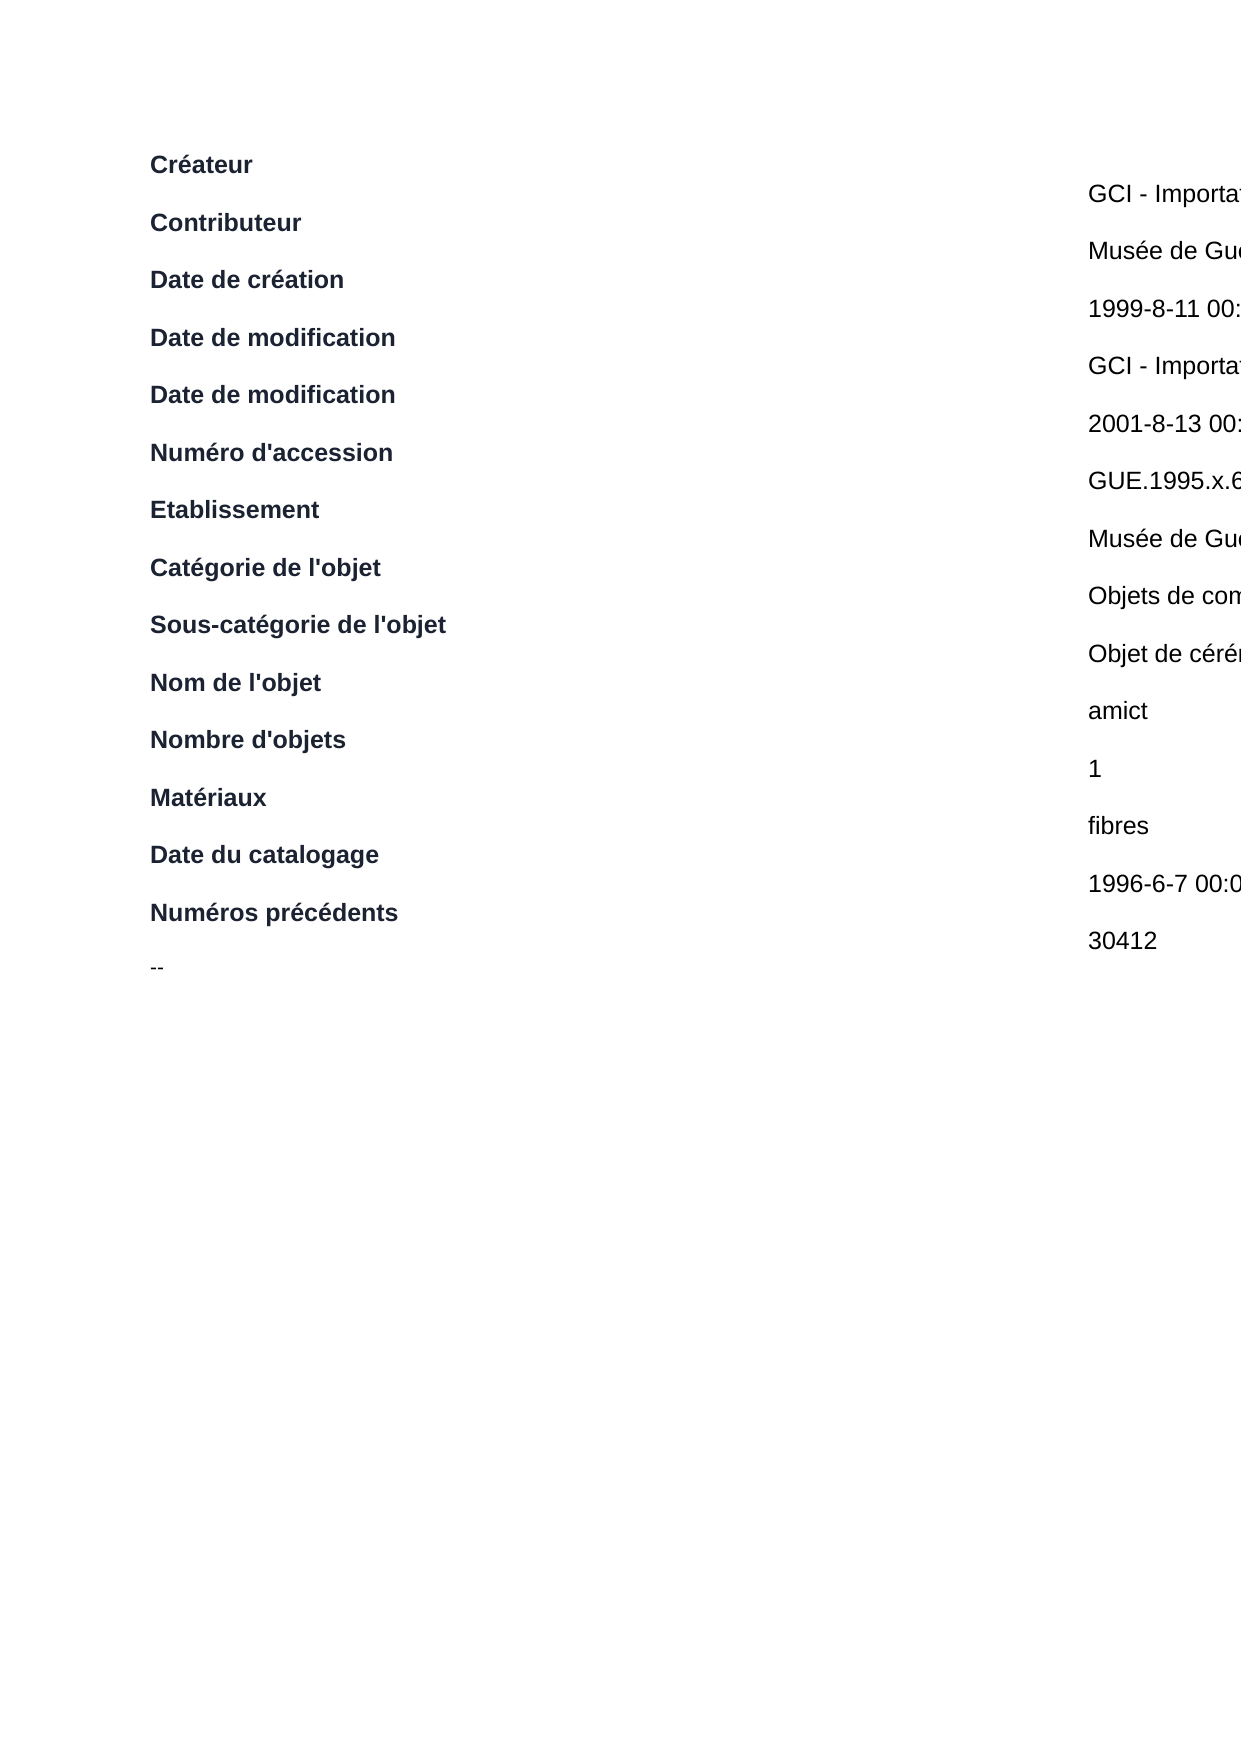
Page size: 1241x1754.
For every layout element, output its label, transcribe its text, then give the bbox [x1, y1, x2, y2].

text Objets de communication [1088, 581, 1240, 610]
text Numéros précédents [150, 897, 1090, 926]
text GCI - Importation [1088, 179, 1240, 207]
text Date du catalogage [150, 840, 1090, 869]
text Date de modification [150, 322, 1090, 351]
text Créateur [150, 150, 1090, 179]
text Matériaux [150, 782, 1090, 811]
text Sous-catégorie de l'objet [150, 610, 1090, 639]
text Objet de cérémonie [1088, 639, 1240, 667]
text Nombre d'objets [150, 725, 1090, 754]
text 1 [1088, 754, 1240, 782]
text amict [1088, 696, 1240, 725]
text GUE.1995.x.621 [1088, 466, 1240, 495]
text Catégorie de l'objet [150, 552, 1090, 581]
text Nom de l'objet [150, 667, 1090, 696]
text Numéro d'accession [150, 437, 1090, 466]
text 1999-8-11 00:00 [1088, 294, 1240, 322]
text -- [150, 955, 1090, 979]
text 30412 [1088, 926, 1240, 955]
text 2001-8-13 00:00 [1088, 409, 1240, 437]
text Musée de Guérin [1088, 236, 1240, 265]
text Contributeur [150, 207, 1090, 236]
text Date de modification [150, 380, 1090, 409]
text Musée de Guérin [1088, 524, 1240, 552]
text GCI - Importation [1088, 351, 1240, 380]
text Date de création [150, 265, 1090, 294]
text fibres [1088, 811, 1240, 840]
text Etablissement [150, 495, 1090, 524]
text 1996-6-7 00:00 [1088, 869, 1240, 897]
